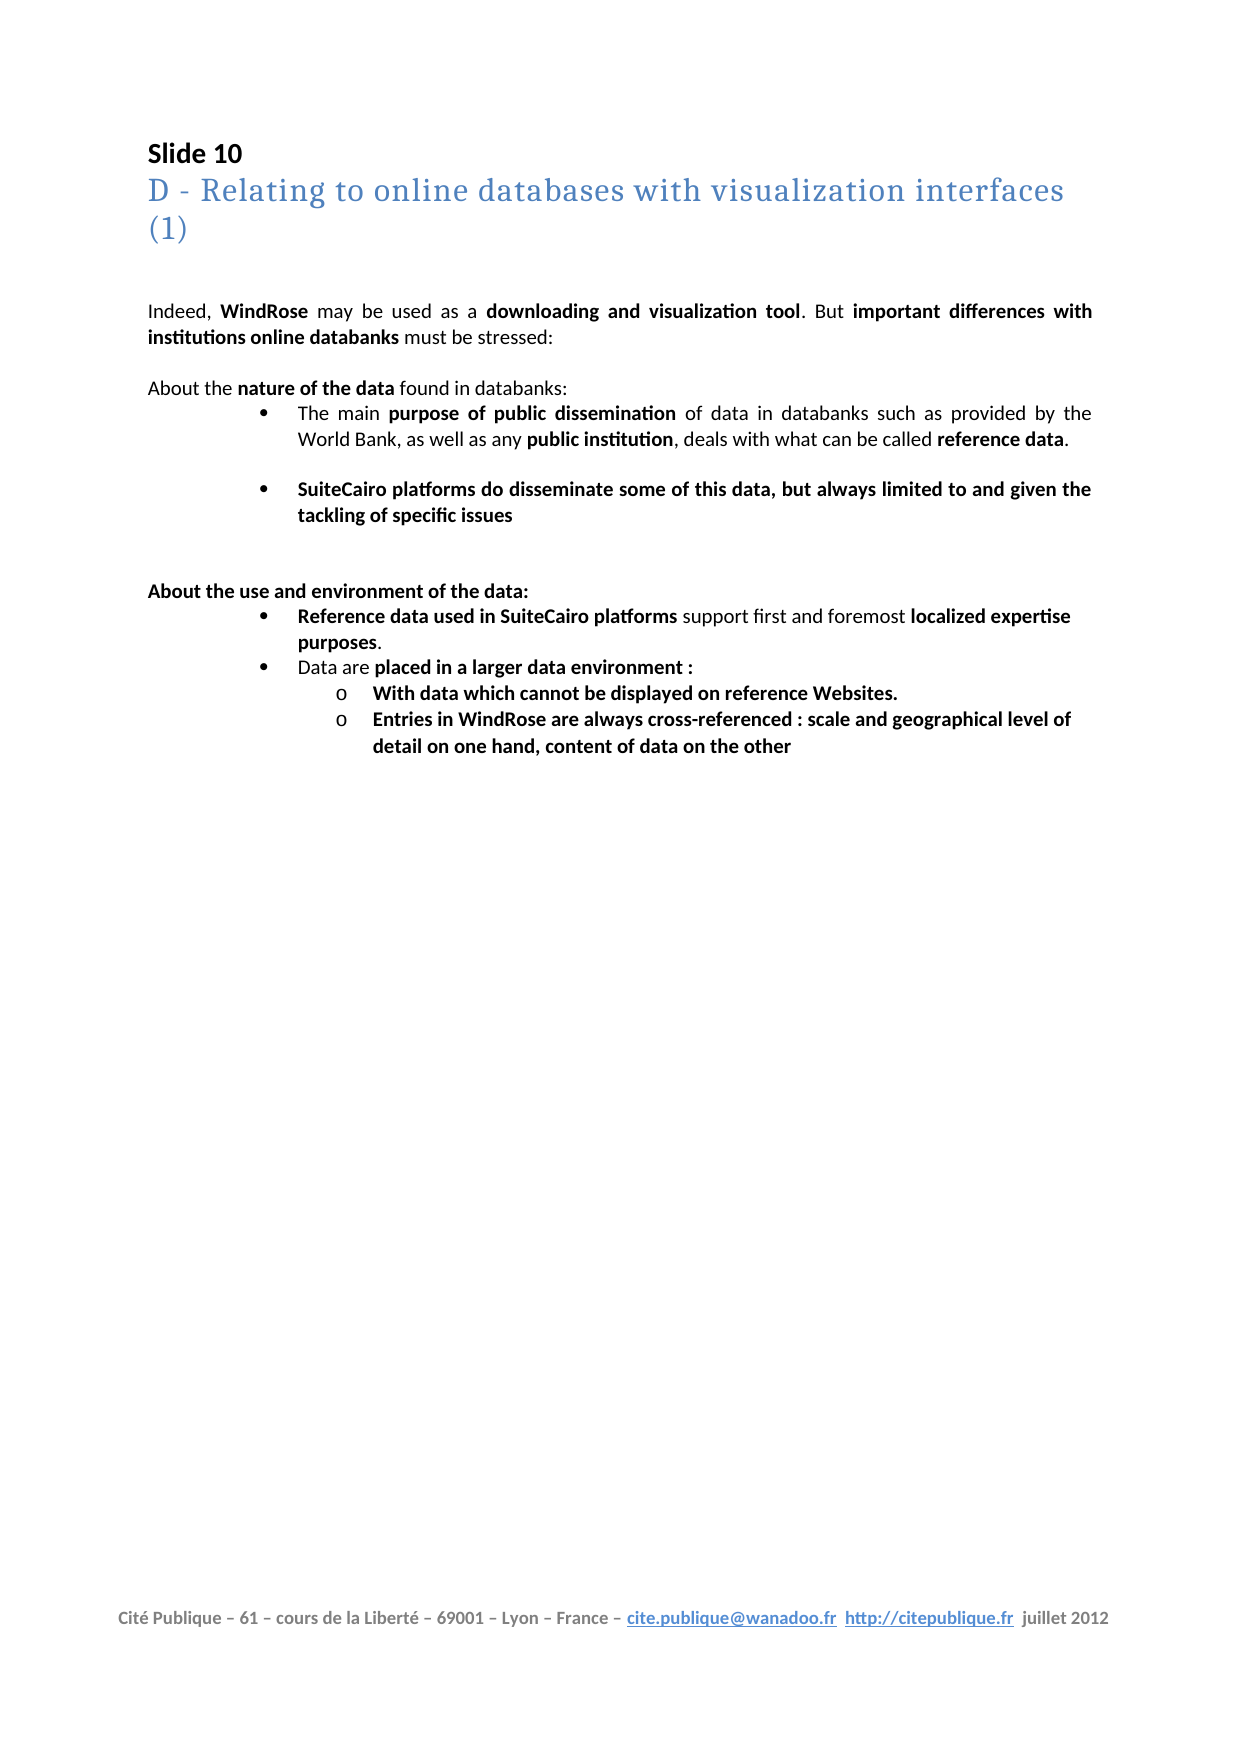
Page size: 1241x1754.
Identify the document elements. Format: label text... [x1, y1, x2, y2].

text D - Relating to online databases with visualization interfaces (1) [148, 171, 1093, 248]
text Indeed, WindRose may be used as a downloading and visualization tool. But important differences with institutions online databanks must be stressed: [148, 299, 1093, 349]
text About the nature of the data found in databanks: [148, 375, 1093, 400]
list SuiteCairo platforms do disseminate some of this data, but always limited to and given the tackling of specific issues [260, 477, 1093, 527]
text Slide 10 [148, 136, 1093, 171]
text About the use and environment of the data: [148, 578, 1093, 604]
list With data which cannot be displayed on reference Websites. [335, 680, 1093, 706]
list Data are placed in a larger data environment : [260, 654, 1093, 680]
list Entries in WindRose are always cross-referenced : scale and geographical level of detail on one hand, content of data on the other [335, 706, 1093, 758]
list Reference data used in SuiteCairo platforms support first and foremost localized expertise purposes. [260, 604, 1093, 654]
list The main purpose of public dissemination of data in databanks such as provided by the World Bank, as well as any public institution, deals with what can be called reference data. [260, 400, 1093, 451]
